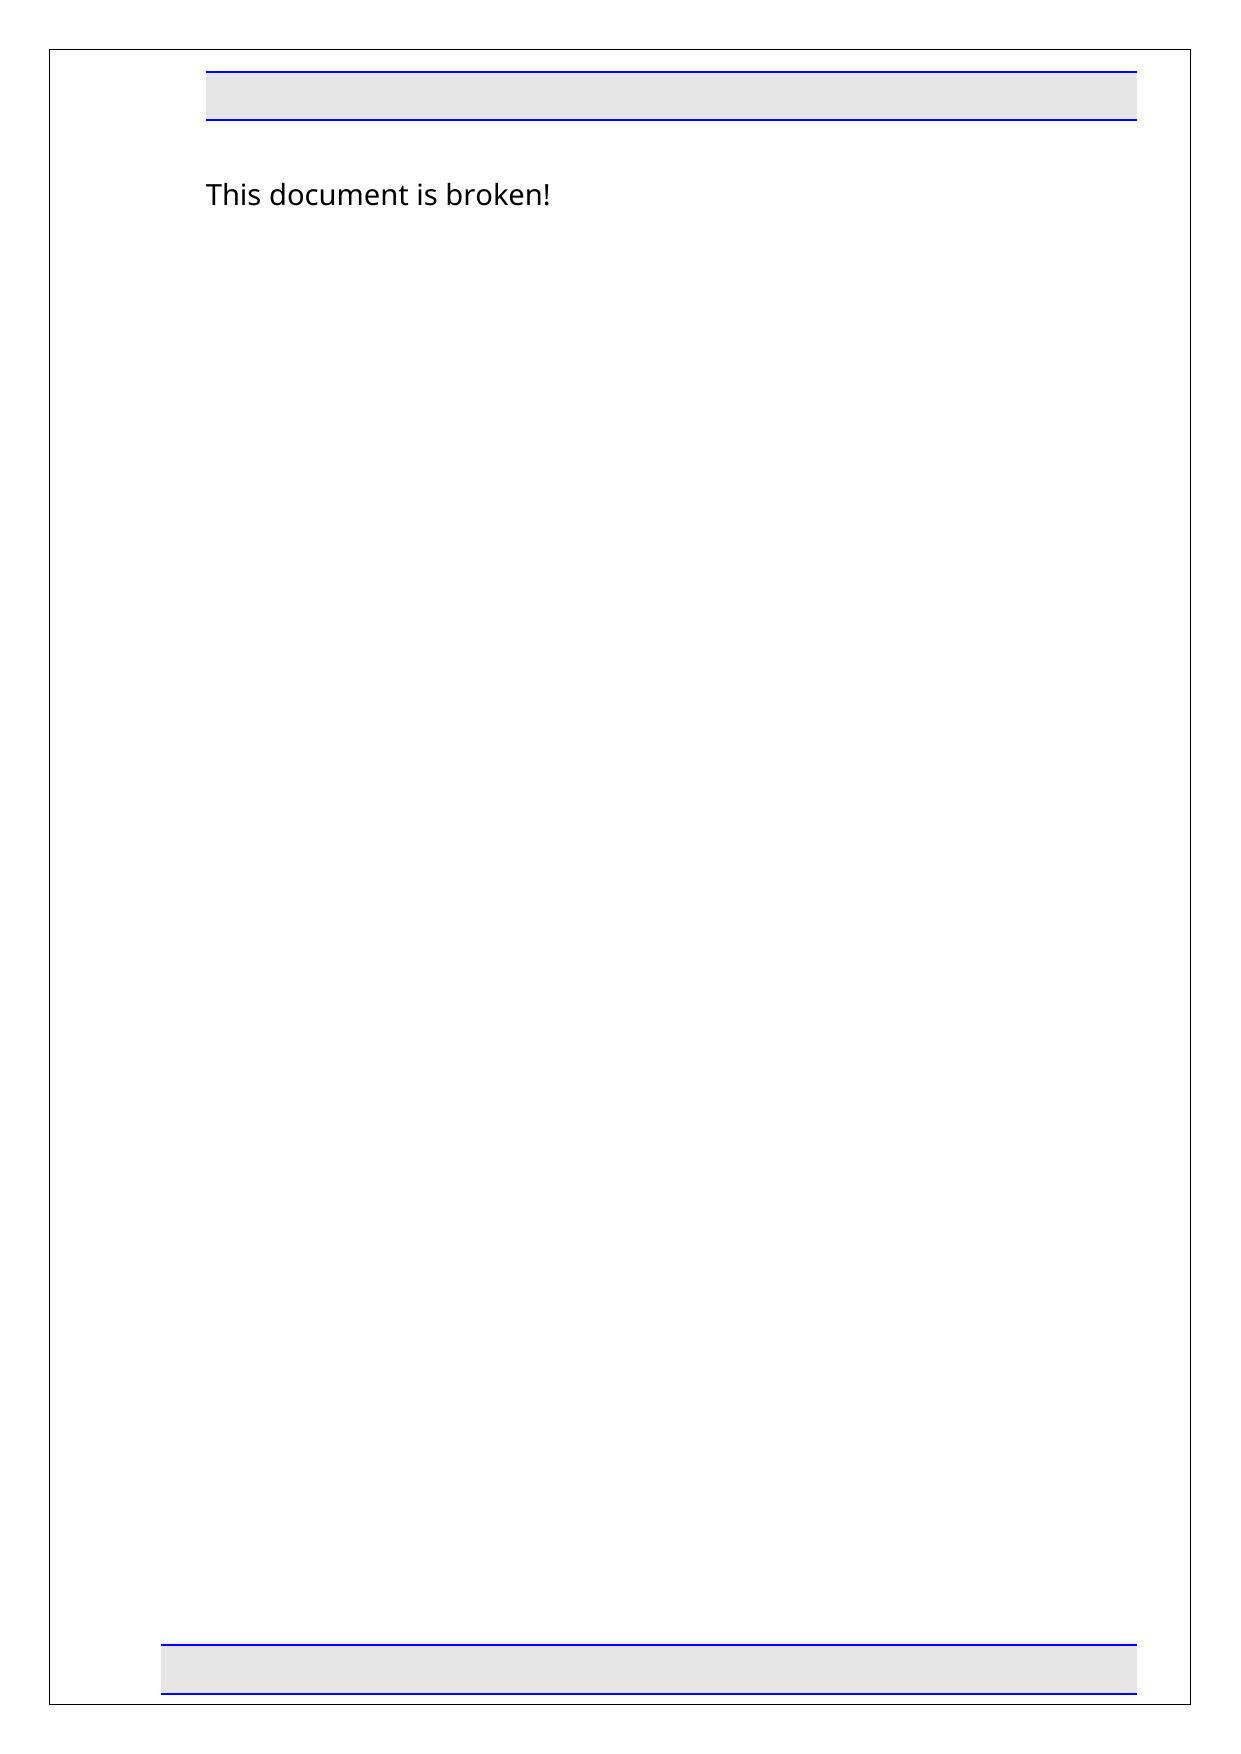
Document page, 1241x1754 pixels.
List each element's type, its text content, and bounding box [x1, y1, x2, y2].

text This document is broken! [206, 174, 1093, 214]
